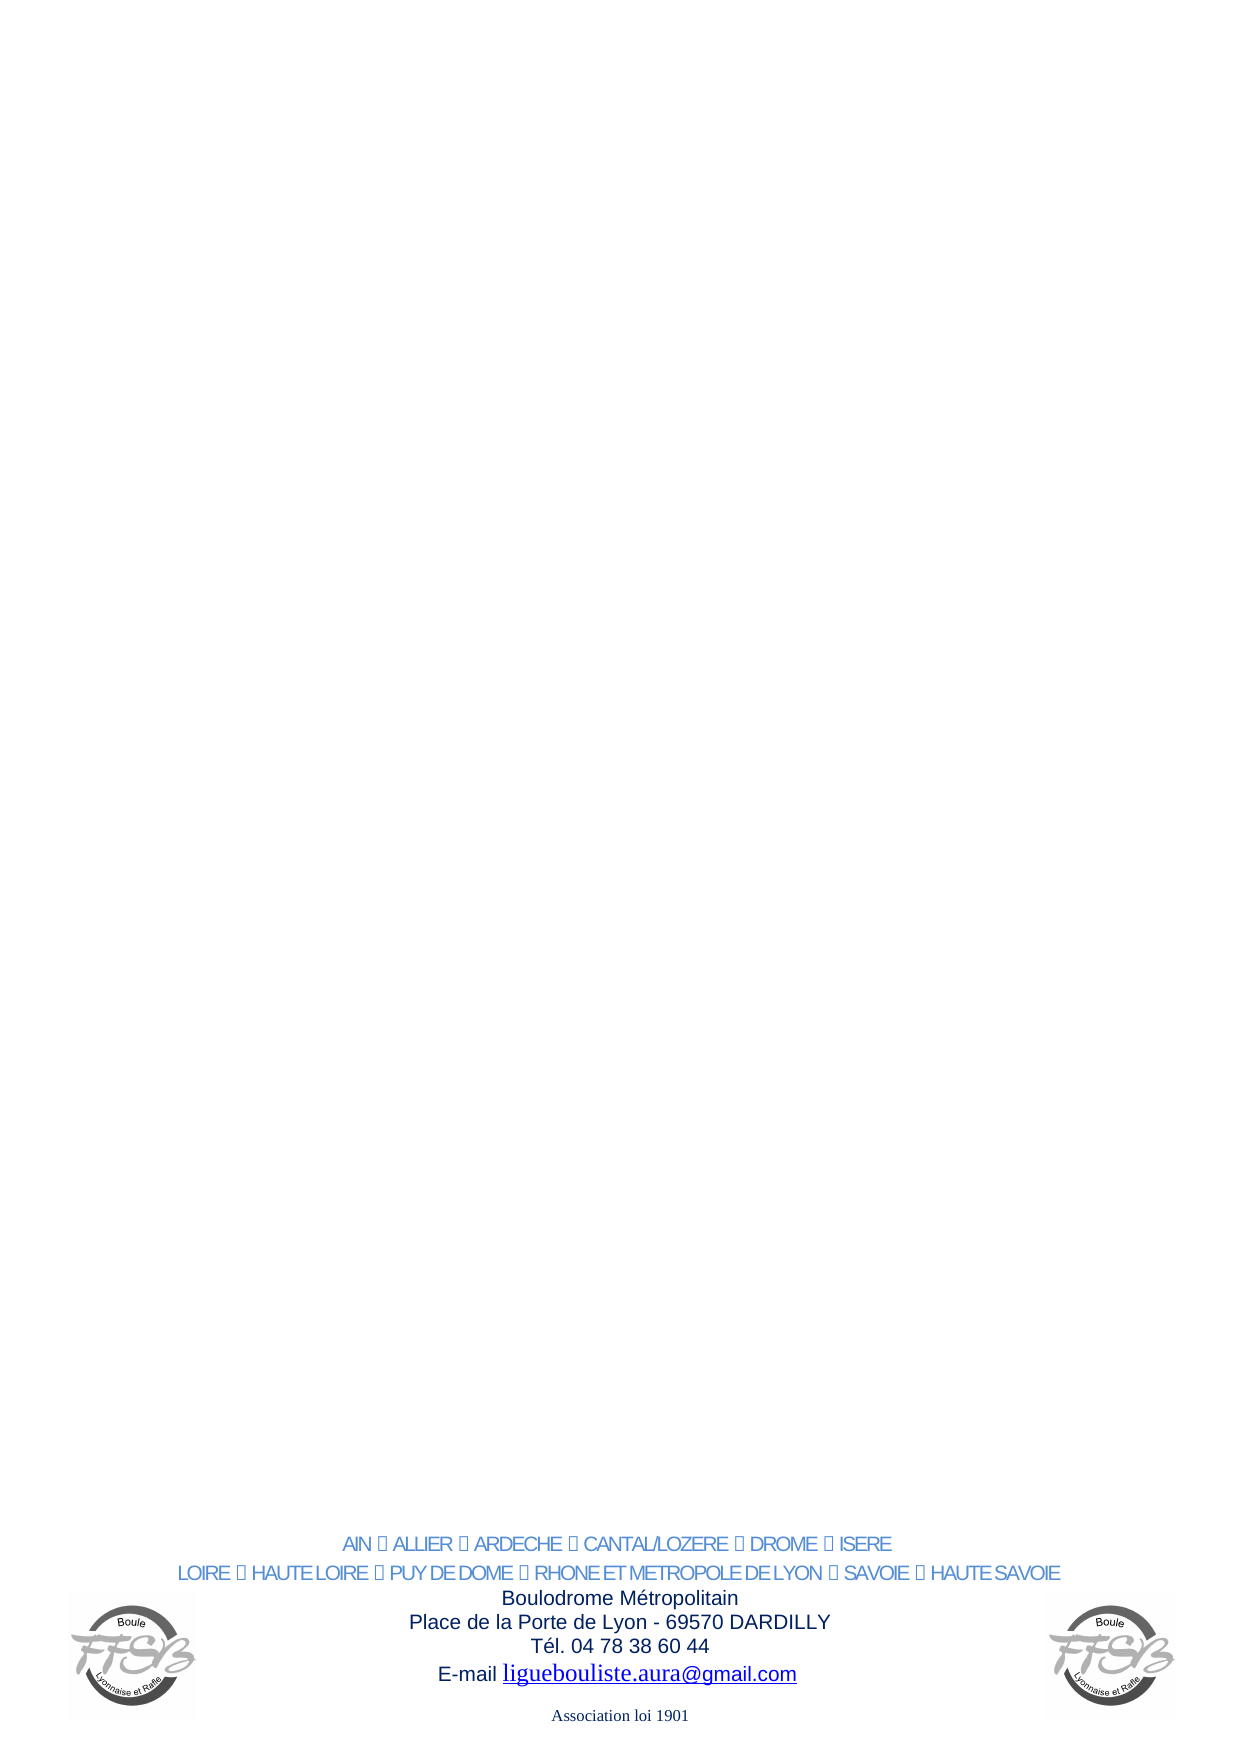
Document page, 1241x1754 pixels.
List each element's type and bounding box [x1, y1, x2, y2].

picture [1045, 1591, 1175, 1721]
picture [67, 1591, 197, 1721]
